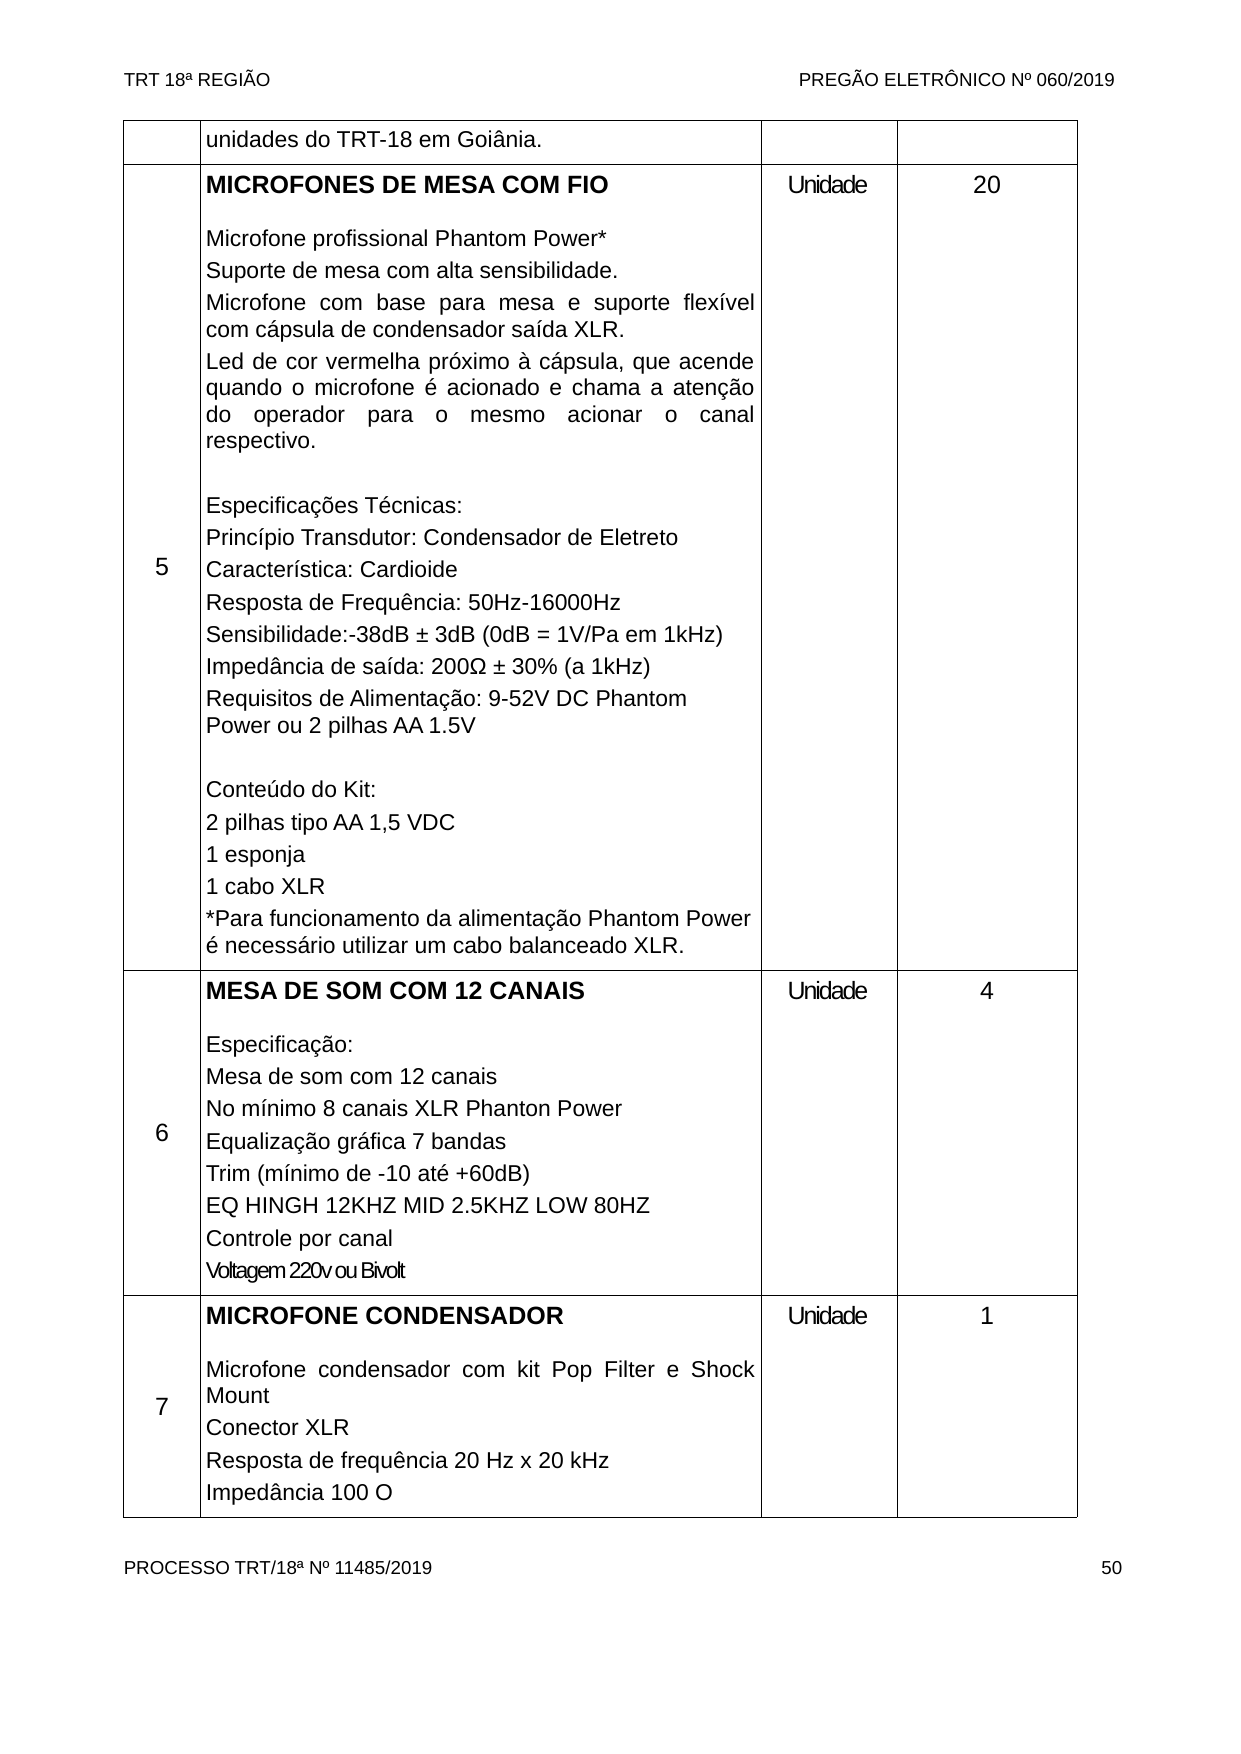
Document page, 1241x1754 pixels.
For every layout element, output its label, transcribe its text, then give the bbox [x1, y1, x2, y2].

table_cell 4 [898, 971, 1077, 1295]
table_cell MICROFONE CONDENSADOR Microfone condensador com kit Pop Filter e Shock Mount Conector XLR Resposta de frequência 20 Hz x 20 kHz Impedância 100 O [201, 1296, 761, 1517]
table_cell 5 [124, 165, 200, 970]
table_cell Unidade [762, 165, 897, 970]
table_cell unidades do TRT-18 em Goiânia. [201, 121, 761, 164]
table_cell [762, 121, 897, 164]
table_cell 6 [124, 971, 200, 1295]
table_cell 1 [898, 1296, 1077, 1517]
table_cell 20 [898, 165, 1077, 970]
table_cell [124, 121, 200, 164]
table_cell Unidade [762, 971, 897, 1295]
table_cell Unidade [762, 1296, 897, 1517]
table_cell MICROFONES DE MESA COM FIO Microfone profissional Phantom Power* Suporte de mesa com alta sensibilidade. Microfone com base para mesa e suporte flexível com cápsula de condensador saída XLR. Led de cor vermelha próximo à cápsula, que acende quando o microfone é acionado e chama a atenção do operador para o mesmo acionar o canal respectivo. Especificações Técnicas: Princípio Transdutor: Condensador de Eletreto Característica: Cardioide Resposta de Frequência: 50Hz-16000Hz Sensibilidade:-38dB ± 3dB (0dB = 1V/Pa em 1kHz) Impedância de saída: 200Ω ± 30% (a 1kHz) Requisitos de Alimentação: 9-52V DC Phantom Power ou 2 pilhas AA 1.5V Conteúdo do Kit: 2 pilhas tipo AA 1,5 VDC 1 esponja 1 cabo XLR *Para funcionamento da alimentação Phantom Power é necessário utilizar um cabo balanceado XLR. [201, 165, 761, 970]
table_cell 7 [124, 1296, 200, 1517]
table_cell [898, 121, 1077, 164]
table_cell MESA DE SOM COM 12 CANAIS Especificação: Mesa de som com 12 canais No mínimo 8 canais XLR Phanton Power Equalização gráfica 7 bandas Trim (mínimo de -10 até +60dB) EQ HINGH 12KHZ MID 2.5KHZ LOW 80HZ Controle por canal Voltagem 220v ou Bivolt [201, 971, 761, 1295]
